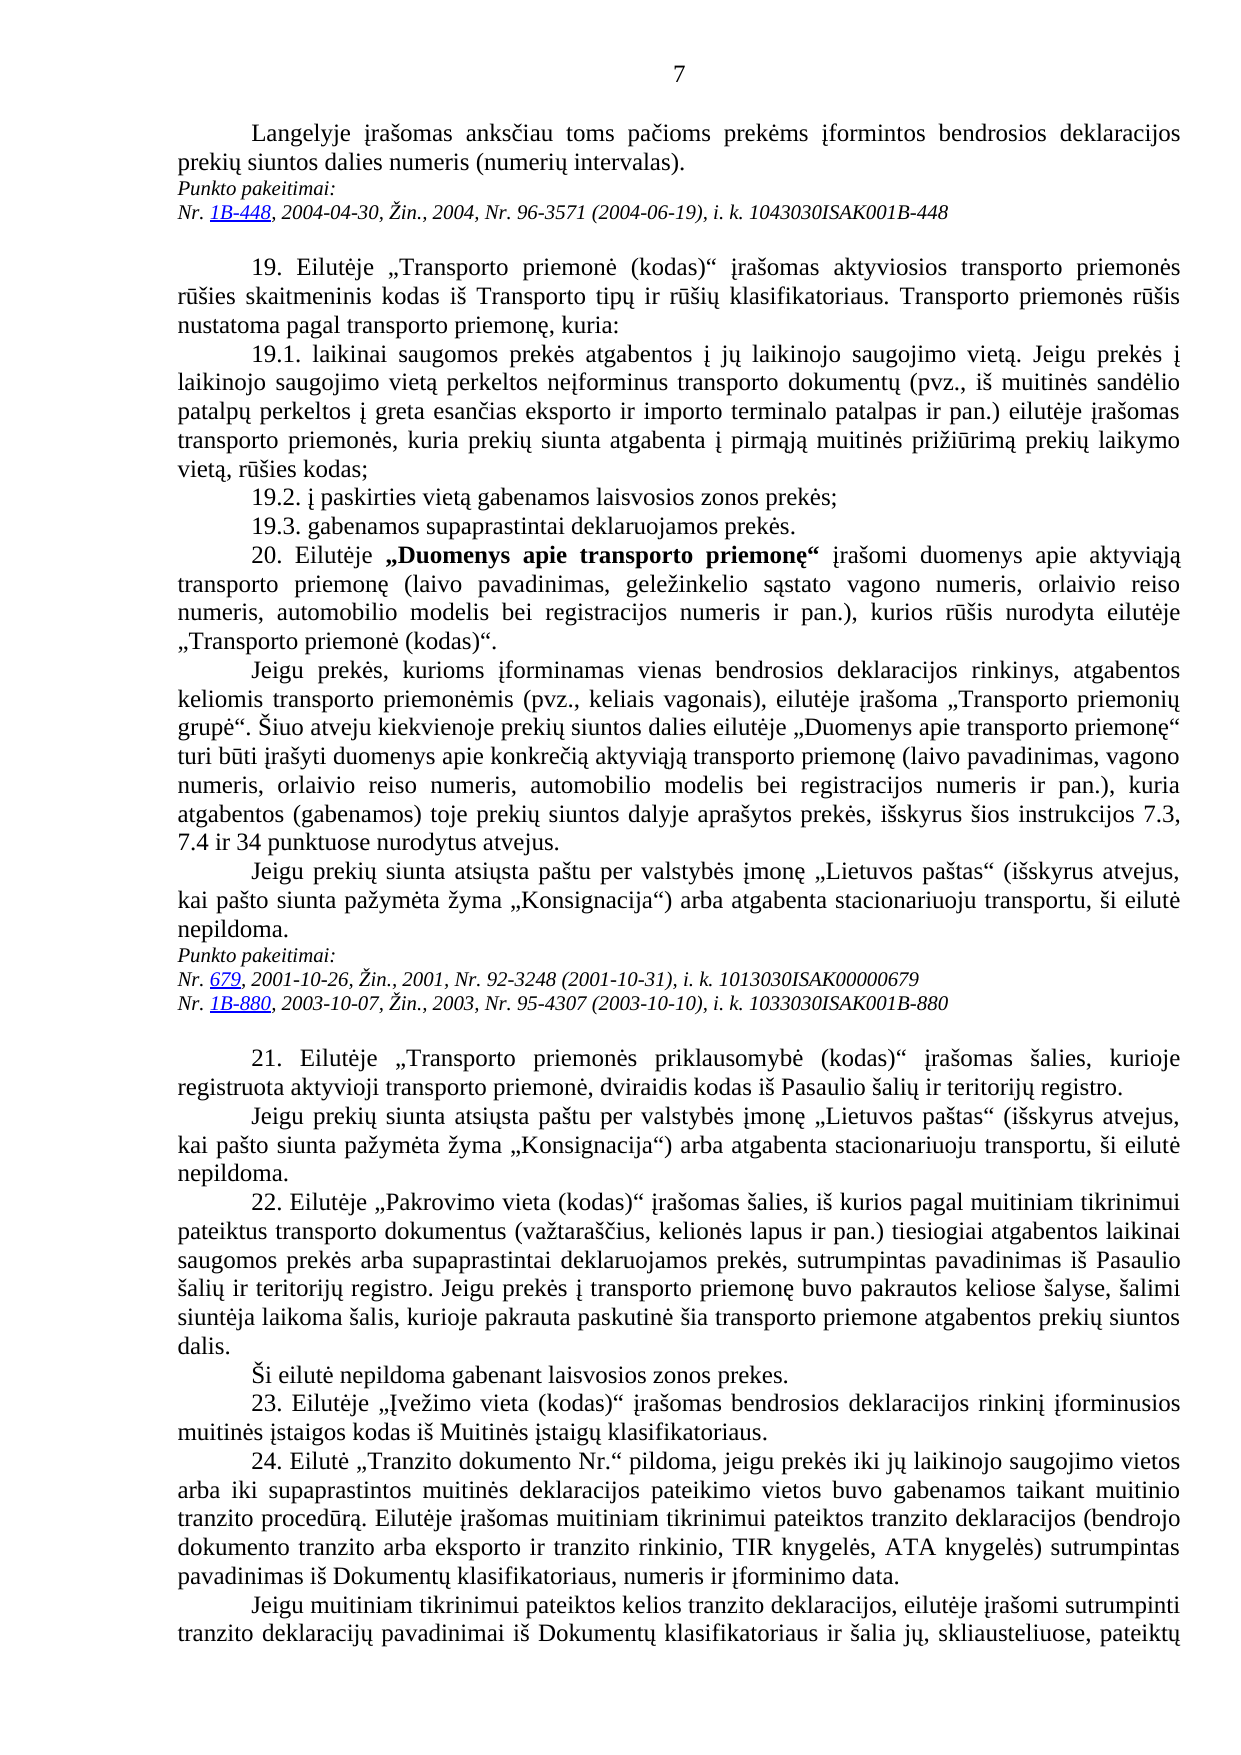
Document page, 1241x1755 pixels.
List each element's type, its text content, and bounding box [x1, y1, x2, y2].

text Jeigu muitiniam tikrinimui pateiktos kelios tranzito deklaracijos, eilutėje įrašomi sutrumpinti tranzito deklaracijų pavadinimai iš Dokumentų klasifikatoriaus ir šalia jų, skliausteliuose, pateiktų [177, 1590, 1181, 1647]
text 19. Eilutėje „Transporto priemonė (kodas)“ įrašomas aktyviosios transporto priemonės rūšies skaitmeninis kodas iš Transporto tipų ir rūšių klasifikatoriaus. Transporto priemonės rūšis nustatoma pagal transporto priemonę, kuria: [177, 252, 1181, 339]
text Jeigu prekių siunta atsiųsta paštu per valstybės įmonę „Lietuvos paštas“ (išskyrus atvejus, kai pašto siunta pažymėta žyma „Konsignacija“) arba atgabenta stacionariuoju transportu, ši eilutė nepildoma. [177, 1101, 1181, 1187]
text Nr. 679, 2001-10-26, Žin., 2001, Nr. 92-3248 (2001-10-31), i. k. 1013030ISAK00000679 [177, 967, 1181, 991]
text 19.3. gabenamos supaprastintai deklaruojamos prekės. [177, 511, 1181, 540]
text 24. Eilutė „Tranzito dokumento Nr.“ pildoma, jeigu prekės iki jų laikinojo saugojimo vietos arba iki supaprastintos muitinės deklaracijos pateikimo vietos buvo gabenamos taikant muitinio tranzito procedūrą. Eilutėje įrašomas muitiniam tikrinimui pateiktos tranzito deklaracijos (bendrojo dokumento tranzito arba eksporto ir tranzito rinkinio, TIR knygelės, ATA knygelės) sutrumpintas pavadinimas iš Dokumentų klasifikatoriaus, numeris ir įforminimo data. [177, 1446, 1181, 1590]
text 19.2. į paskirties vietą gabenamos laisvosios zonos prekės; [177, 482, 1181, 511]
text Nr. 1B-880, 2003-10-07, Žin., 2003, Nr. 95-4307 (2003-10-10), i. k. 1033030ISAK001B-880 [177, 991, 1181, 1015]
text Nr. 1B-448, 2004-04-30, Žin., 2004, Nr. 96-3571 (2004-06-19), i. k. 1043030ISAK001B-448 [177, 200, 1181, 224]
text Langelyje įrašomas anksčiau toms pačioms prekėms įformintos bendrosios deklaracijos prekių siuntos dalies numeris (numerių intervalas). [177, 118, 1181, 176]
text 20. Eilutėje „Duomenys apie transporto priemonę“ įrašomi duomenys apie aktyviąją transporto priemonę (laivo pavadinimas, geležinkelio sąstato vagono numeris, orlaivio reiso numeris, automobilio modelis bei registracijos numeris ir pan.), kurios rūšis nurodyta eilutėje „Transporto priemonė (kodas)“. [177, 540, 1181, 655]
text 23. Eilutėje „Įvežimo vieta (kodas)“ įrašomas bendrosios deklaracijos rinkinį įforminusios muitinės įstaigos kodas iš Muitinės įstaigų klasifikatoriaus. [177, 1388, 1181, 1446]
text Jeigu prekės, kurioms įforminamas vienas bendrosios deklaracijos rinkinys, atgabentos keliomis transporto priemonėmis (pvz., keliais vagonais), eilutėje įrašoma „Transporto priemonių grupė“. Šiuo atveju kiekvienoje prekių siuntos dalies eilutėje „Duomenys apie transporto priemonę“ turi būti įrašyti duomenys apie konkrečią aktyviąją transporto priemonę (laivo pavadinimas, vagono numeris, orlaivio reiso numeris, automobilio modelis bei registracijos numeris ir pan.), kuria atgabentos (gabenamos) toje prekių siuntos dalyje aprašytos prekės, išskyrus šios instrukcijos 7.3, 7.4 ir 34 punktuose nurodytus atvejus. [177, 655, 1181, 856]
text Punkto pakeitimai: [177, 176, 1181, 200]
text Punkto pakeitimai: [177, 942, 1181, 967]
text 22. Eilutėje „Pakrovimo vieta (kodas)“ įrašomas šalies, iš kurios pagal muitiniam tikrinimui pateiktus transporto dokumentus (važtaraščius, kelionės lapus ir pan.) tiesiogiai atgabentos laikinai saugomos prekės arba supaprastintai deklaruojamos prekės, sutrumpintas pavadinimas iš Pasaulio šalių ir teritorijų registro. Jeigu prekės į transporto priemonę buvo pakrautos keliose šalyse, šalimi siuntėja laikoma šalis, kurioje pakrauta paskutinė šia transporto priemone atgabentos prekių siuntos dalis. [177, 1187, 1181, 1360]
text 19.1. laikinai saugomos prekės atgabentos į jų laikinojo saugojimo vietą. Jeigu prekės į laikinojo saugojimo vietą perkeltos neįforminus transporto dokumentų (pvz., iš muitinės sandėlio patalpų perkeltos į greta esančias eksporto ir importo terminalo patalpas ir pan.) eilutėje įrašomas transporto priemonės, kuria prekių siunta atgabenta į pirmąją muitinės prižiūrimą prekių laikymo vietą, rūšies kodas; [177, 339, 1181, 482]
text 21. Eilutėje „Transporto priemonės priklausomybė (kodas)“ įrašomas šalies, kurioje registruota aktyvioji transporto priemonė, dviraidis kodas iš Pasaulio šalių ir teritorijų registro. [177, 1043, 1181, 1101]
text Ši eilutė nepildoma gabenant laisvosios zonos prekes. [177, 1360, 1181, 1388]
text Jeigu prekių siunta atsiųsta paštu per valstybės įmonę „Lietuvos paštas“ (išskyrus atvejus, kai pašto siunta pažymėta žyma „Konsignacija“) arba atgabenta stacionariuoju transportu, ši eilutė nepildoma. [177, 856, 1181, 942]
